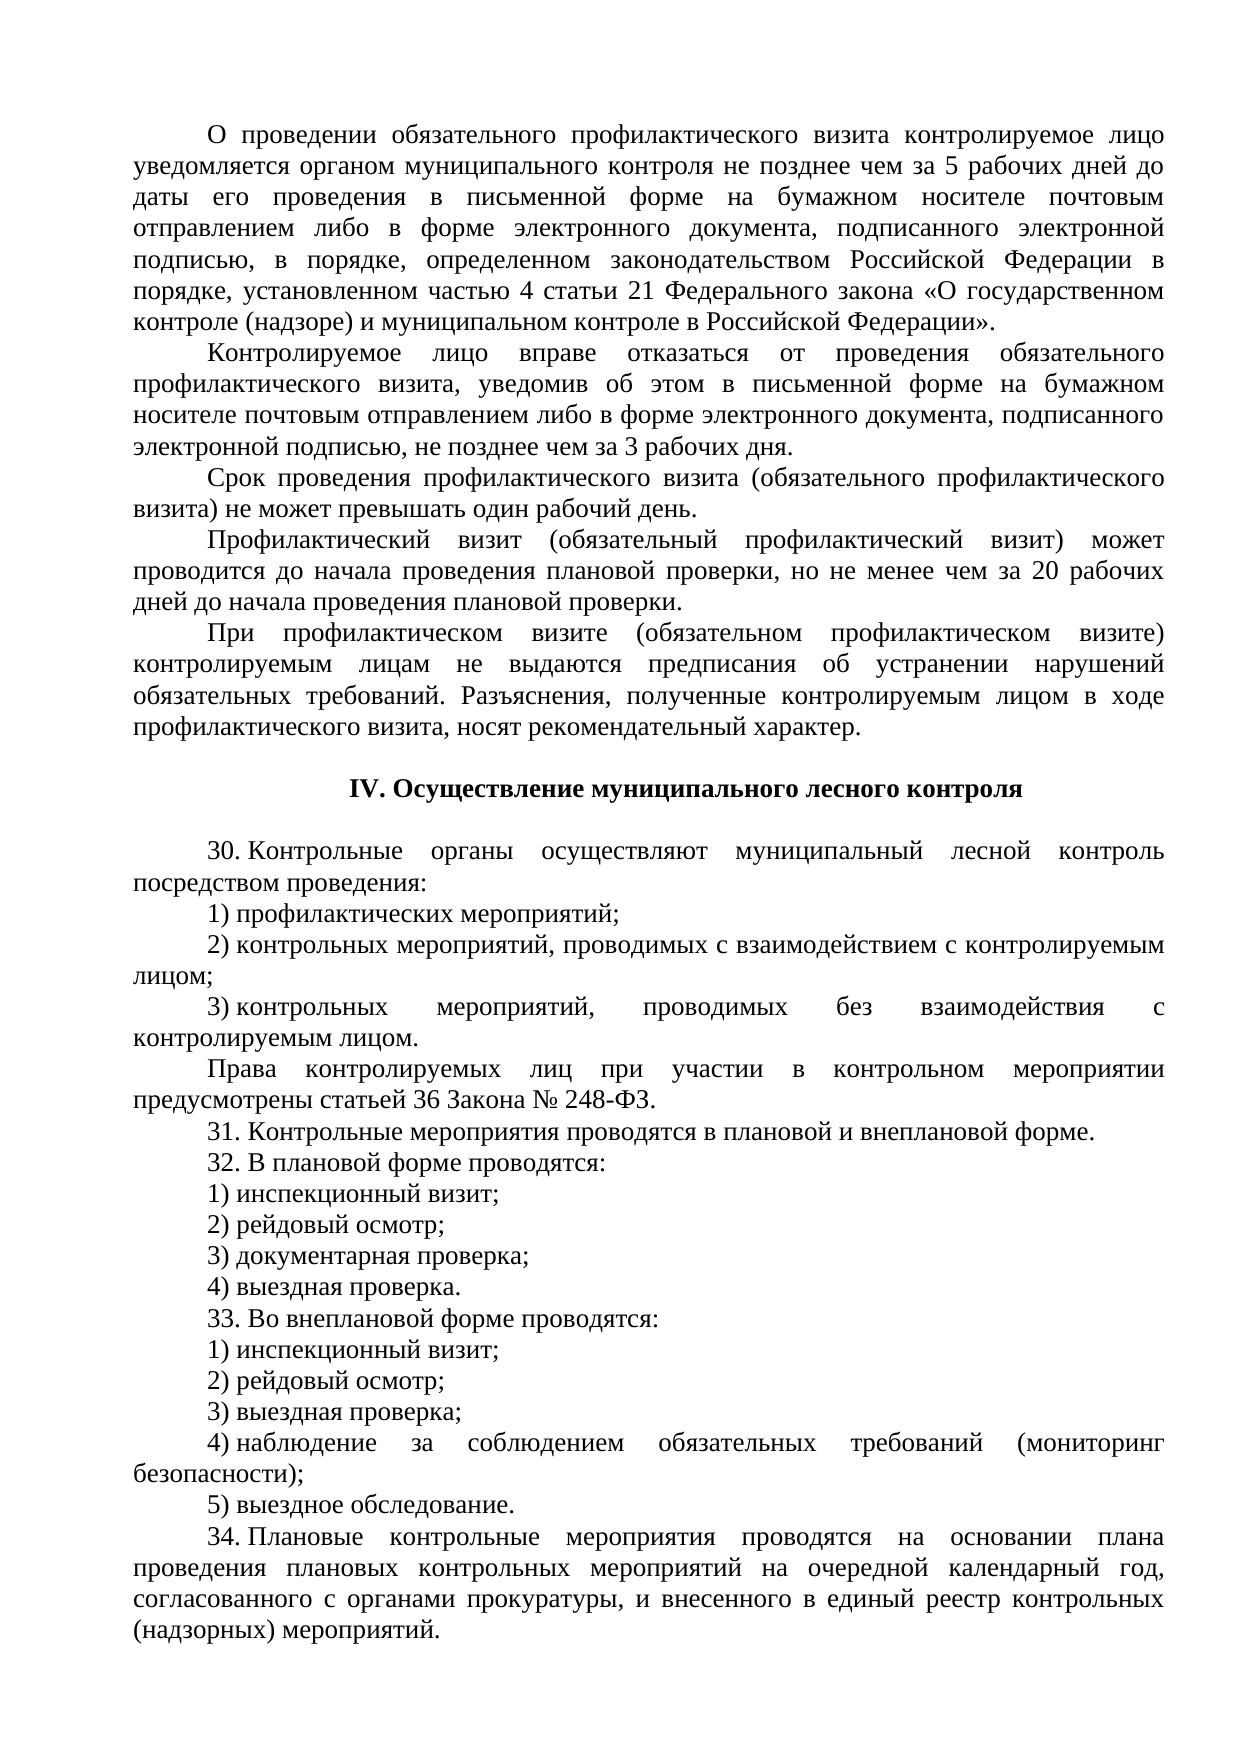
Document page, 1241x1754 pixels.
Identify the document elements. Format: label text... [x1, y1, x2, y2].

text 3) документарная проверка; [133, 1239, 1166, 1271]
text 4) выездная проверка. [133, 1271, 1166, 1302]
text 3) контрольных мероприятий, проводимых без взаимодействия с контролируемым лицом. [133, 990, 1166, 1052]
text 31. Контрольные мероприятия проводятся в плановой и внеплановой форме. [133, 1115, 1166, 1146]
text 32. В плановой форме проводятся: [133, 1146, 1166, 1177]
text 34. Плановые контрольные мероприятия проводятся на основании плана проведения плановых контрольных мероприятий на очередной календарный год, согласованного с органами прокуратуры, и внесенного в единый реестр контрольных (надзорных) мероприятий. [133, 1520, 1166, 1644]
text 3) выездная проверка; [133, 1395, 1166, 1426]
text 4) наблюдение за соблюдением обязательных требований (мониторинг безопасности); [133, 1426, 1166, 1488]
text 1) инспекционный визит; [133, 1177, 1166, 1208]
text Срок проведения профилактического визита (обязательного профилактического визита) не может превышать один рабочий день. [133, 461, 1166, 523]
text 1) инспекционный визит; [133, 1333, 1166, 1364]
text 5) выездное обследование. [133, 1488, 1166, 1520]
text Права контролируемых лиц при участии в контрольном мероприятии предусмотрены статьей 36 Закона № 248-ФЗ. [133, 1052, 1166, 1115]
text 2) рейдовый осмотр; [133, 1208, 1166, 1239]
text Профилактический визит (обязательный профилактический визит) может проводится до начала проведения плановой проверки, но не менее чем за 20 рабочих дней до начала проведения плановой проверки. [133, 523, 1166, 616]
text 2) контрольных мероприятий, проводимых с взаимодействием с контролируемым лицом; [133, 928, 1166, 990]
text 33. Во внеплановой форме проводятся: [133, 1302, 1166, 1333]
text 1) профилактических мероприятий; [133, 897, 1166, 928]
text При профилактическом визите (обязательном профилактическом визите) контролируемым лицам не выдаются предписания об устранении нарушений обязательных требований. Разъяснения, полученные контролируемым лицом в ходе профилактического визита, носят рекомендательный характер. [133, 616, 1166, 741]
text 2) рейдовый осмотр; [133, 1364, 1166, 1395]
text IV. Осуществление муниципального лесного контроля [133, 772, 1166, 803]
text 30. Контрольные органы осуществляют муниципальный лесной контроль посредством проведения: [133, 834, 1166, 897]
text Контролируемое лицо вправе отказаться от проведения обязательного профилактического визита, уведомив об этом в письменной форме на бумажном носителе почтовым отправлением либо в форме электронного документа, подписанного электронной подписью, не позднее чем за 3 рабочих дня. [133, 336, 1166, 461]
text О проведении обязательного профилактического визита контролируемое лицо уведомляется органом муниципального контроля не позднее чем за 5 рабочих дней до даты его проведения в письменной форме на бумажном носителе почтовым отправлением либо в форме электронного документа, подписанного электронной подписью, в порядке, определенном законодательством Российской Федерации в порядке, установленном частью 4 статьи 21 Федерального закона «О государственном контроле (надзоре) и муниципальном контроле в Российской Федерации». [133, 118, 1166, 336]
